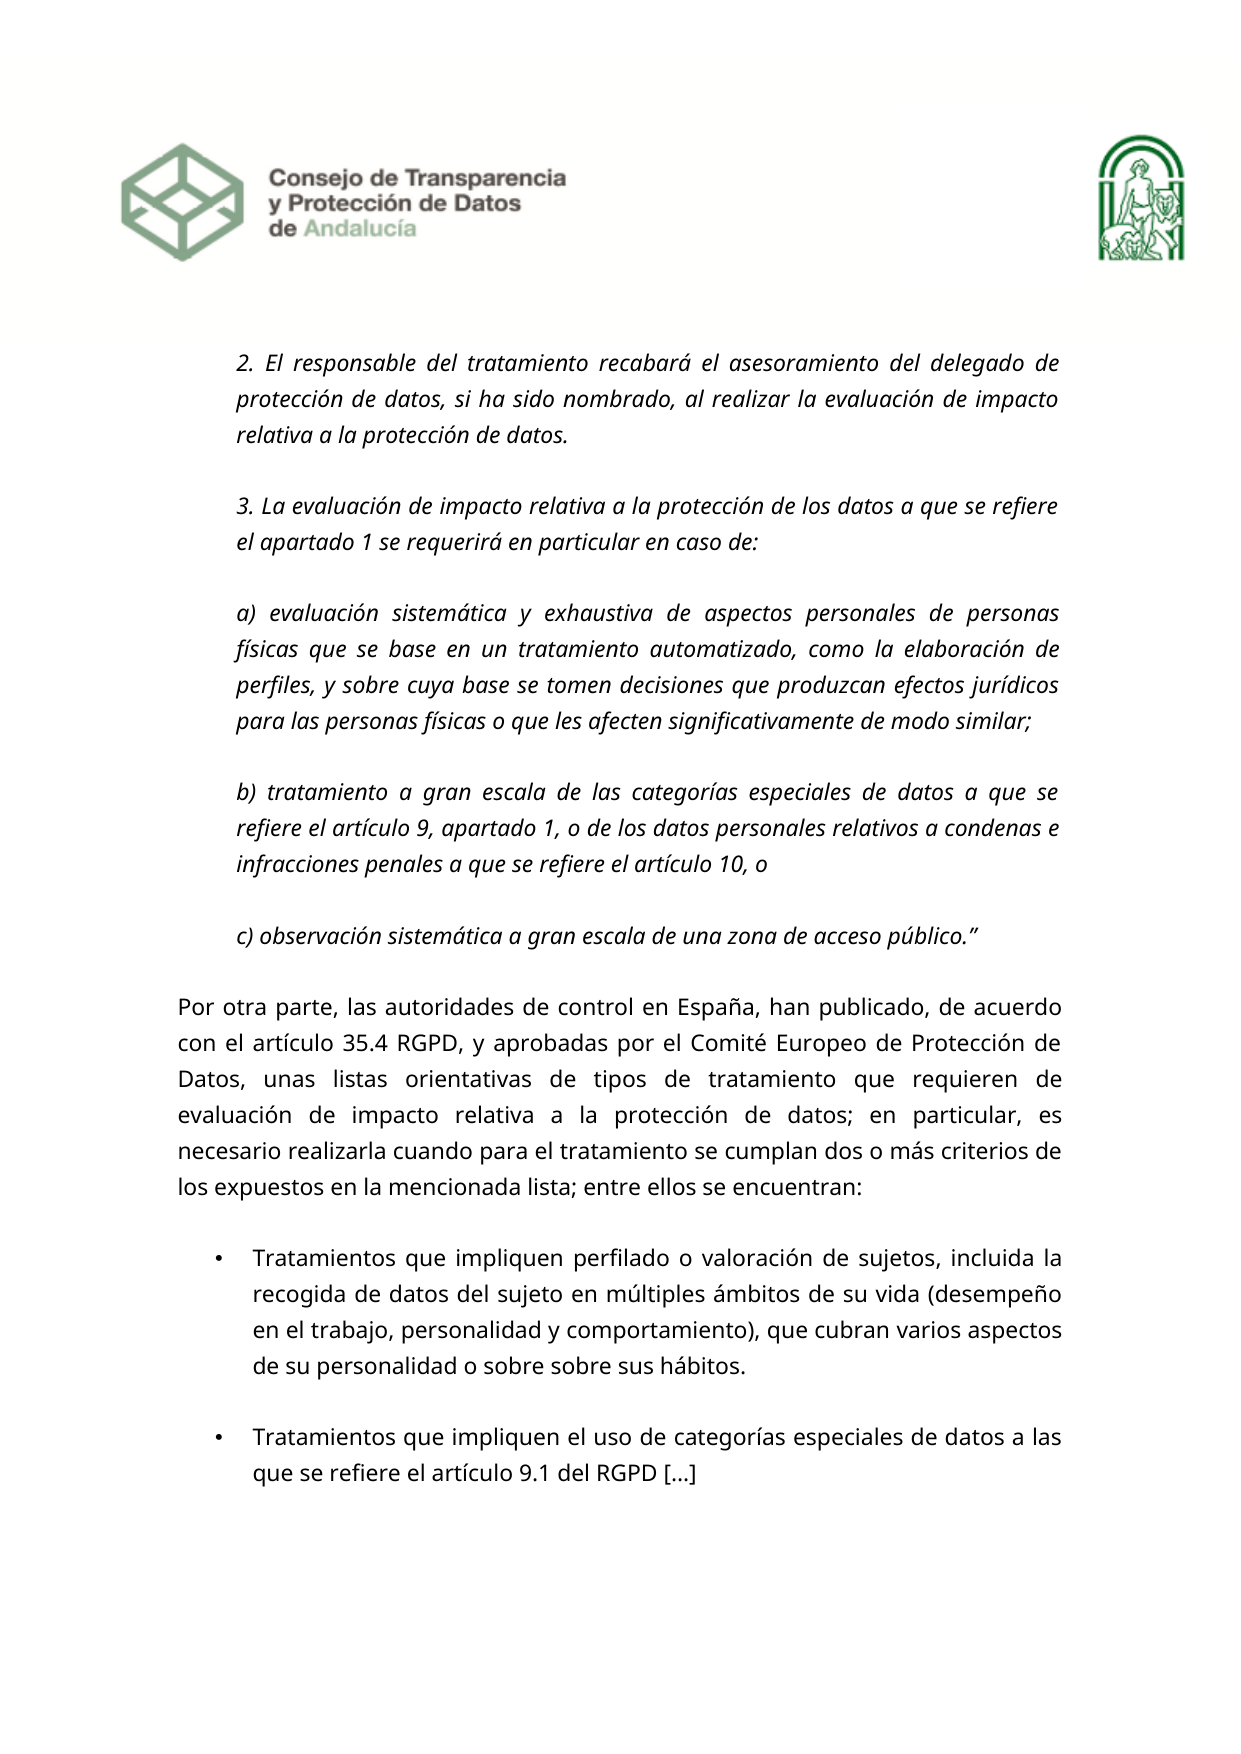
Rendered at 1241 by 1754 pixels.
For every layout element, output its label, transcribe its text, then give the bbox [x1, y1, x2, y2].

list Por otra parte, las autoridades de control en España, han publicado, de acuerdo con el artículo 35.4 RGPD, y aprobadas por el Comité Europeo de Protección de Datos, unas listas orientativas de tipos de tratamiento que requieren de evaluación de impacto relativa a la protección de datos; en particular, es necesario realizarla cuando para el tratamiento se cumplan dos o más criterios de los expuestos en la mencionada lista; entre ellos se encuentran: [177, 991, 1063, 1202]
list Tratamientos que impliquen el uso de categorías especiales de datos a las que se refiere el artículo 9.1 del RGPD […] [215, 1421, 1063, 1488]
list c) observación sistemática a gran escala de una zona de acceso público.” [236, 919, 1063, 951]
list Tratamientos que impliquen perfilado o valoración de sujetos, incluida la recogida de datos del sujeto en múltiples ámbitos de su vida (desempeño en el trabajo, personalidad y comportamiento), que cubran varios aspectos de su personalidad o sobre sobre sus hábitos. [215, 1242, 1063, 1381]
list a) evaluación sistemática y exhaustiva de aspectos personales de personas físicas que se base en un tratamiento automatizado, como la elaboración de perfiles, y sobre cuya base se tomen decisiones que produzcan efectos jurídicos para las personas físicas o que les afecten significativamente de modo similar; [236, 597, 1063, 736]
list 2. El responsable del tratamiento recabará el asesoramiento del delegado de protección de datos, si ha sido nombrado, al realizar la evaluación de impacto relativa a la protección de datos. [236, 342, 1063, 450]
list b) tratamiento a gran escala de las categorías especiales de datos a que se refiere el artículo 9, apartado 1, o de los datos personales relativos a condenas e infracciones penales a que se refiere el artículo 10, o [236, 776, 1063, 879]
list 3. La evaluación de impacto relativa a la protección de los datos a que se refiere el apartado 1 se requerirá en particular en caso de: [236, 490, 1063, 557]
